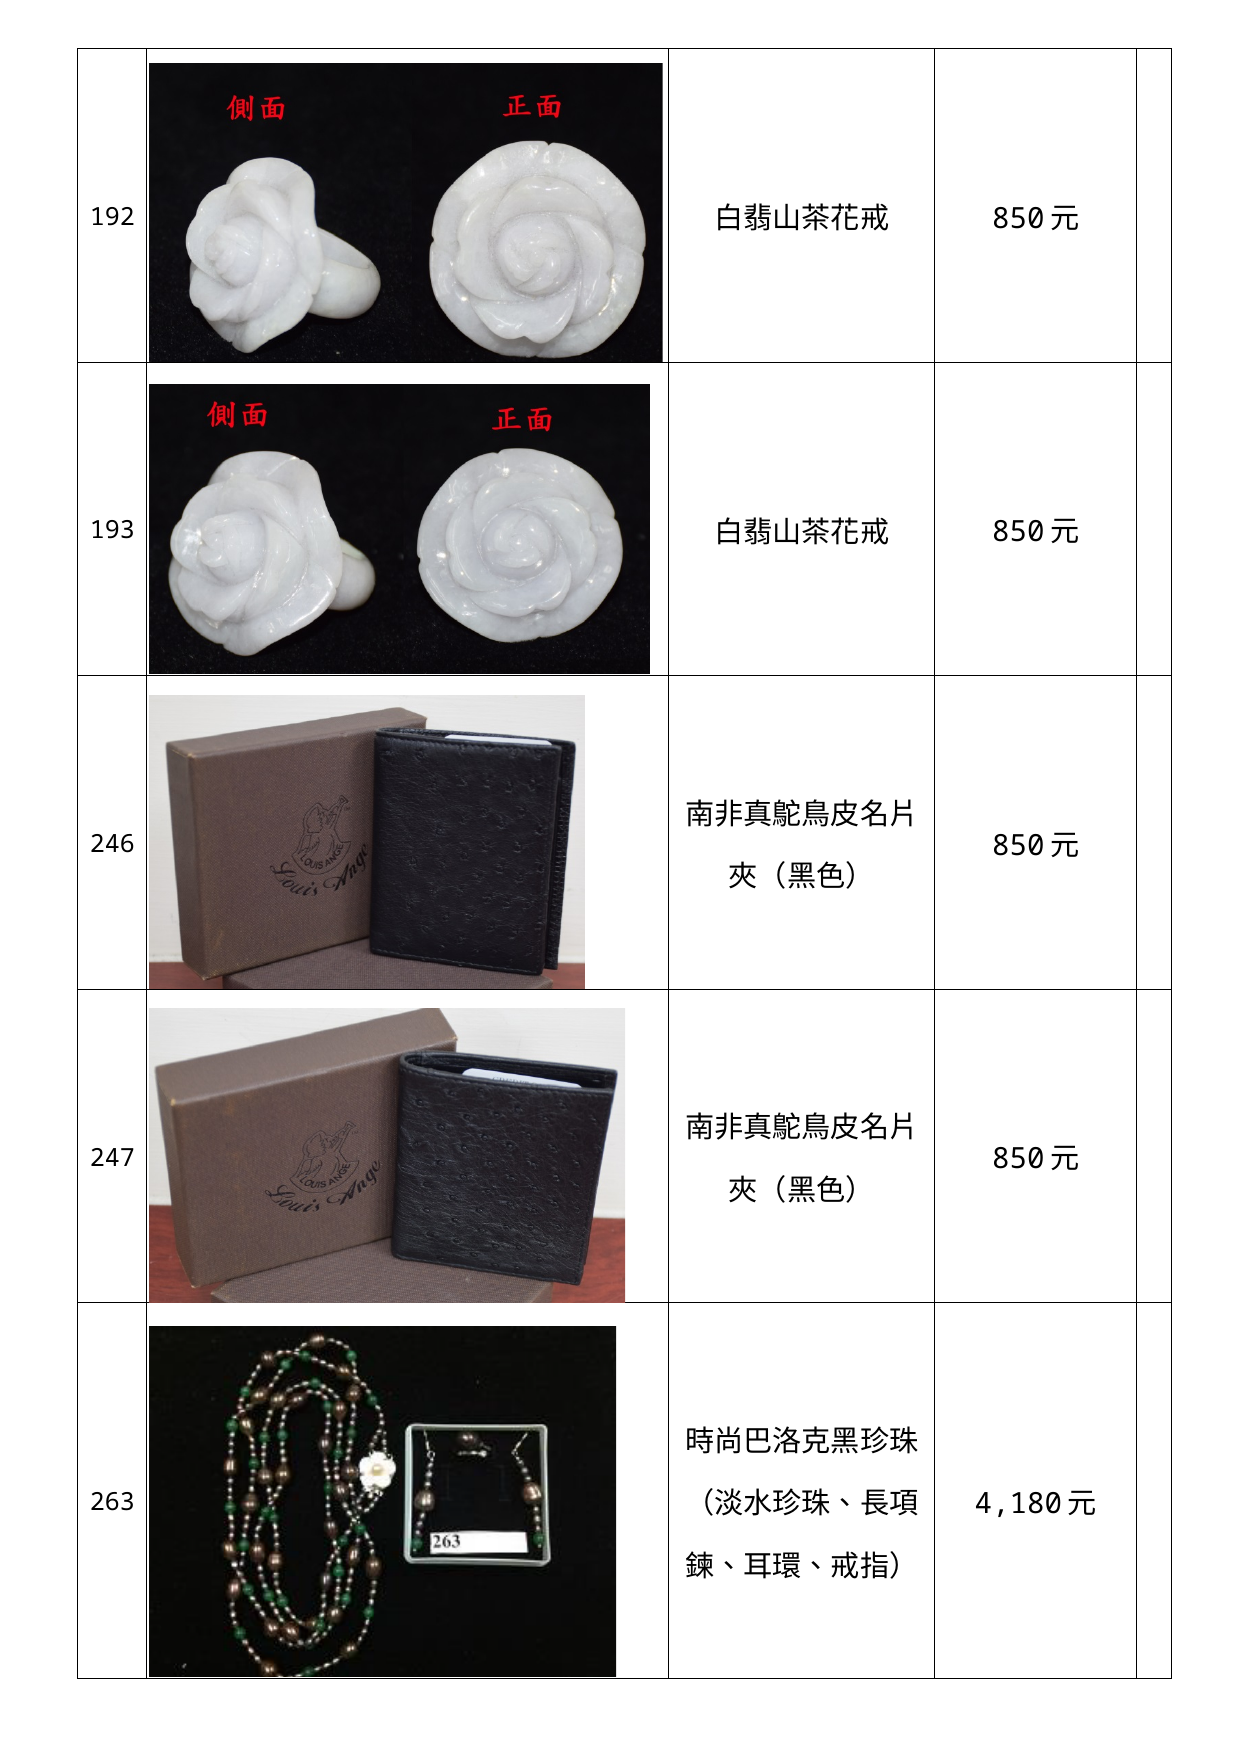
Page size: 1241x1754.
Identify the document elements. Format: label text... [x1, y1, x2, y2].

table_cell [1137, 676, 1171, 989]
table_cell 白翡山茶花戒 [669, 49, 934, 362]
table_cell [147, 49, 668, 362]
table_cell [1137, 1303, 1171, 1678]
table_cell 4,180元 [935, 1303, 1136, 1678]
table_cell 850元 [935, 676, 1136, 989]
table_cell 白翡山茶花戒 [669, 363, 934, 675]
table_cell 850元 [935, 990, 1136, 1302]
table_cell [147, 1303, 668, 1678]
table_cell 850元 [935, 363, 1136, 675]
table_cell [147, 363, 668, 675]
table_cell 南非真鴕鳥皮名片夾（黑色） [669, 990, 934, 1302]
table_cell 263 [78, 1303, 146, 1678]
table_cell [1137, 49, 1171, 362]
table_cell 246 [78, 676, 146, 989]
table_cell 時尚巴洛克黑珍珠（淡水珍珠、長項鍊、耳環、戒指） [669, 1303, 934, 1678]
table_cell 192 [78, 49, 146, 362]
table_cell [147, 676, 668, 989]
table_cell [1137, 363, 1171, 675]
table_cell 193 [78, 363, 146, 675]
table_cell 850元 [935, 49, 1136, 362]
table_cell [147, 990, 668, 1302]
table_cell [1137, 990, 1171, 1302]
table_cell 247 [78, 990, 146, 1302]
table_cell 南非真鴕鳥皮名片夾（黑色） [669, 676, 934, 989]
